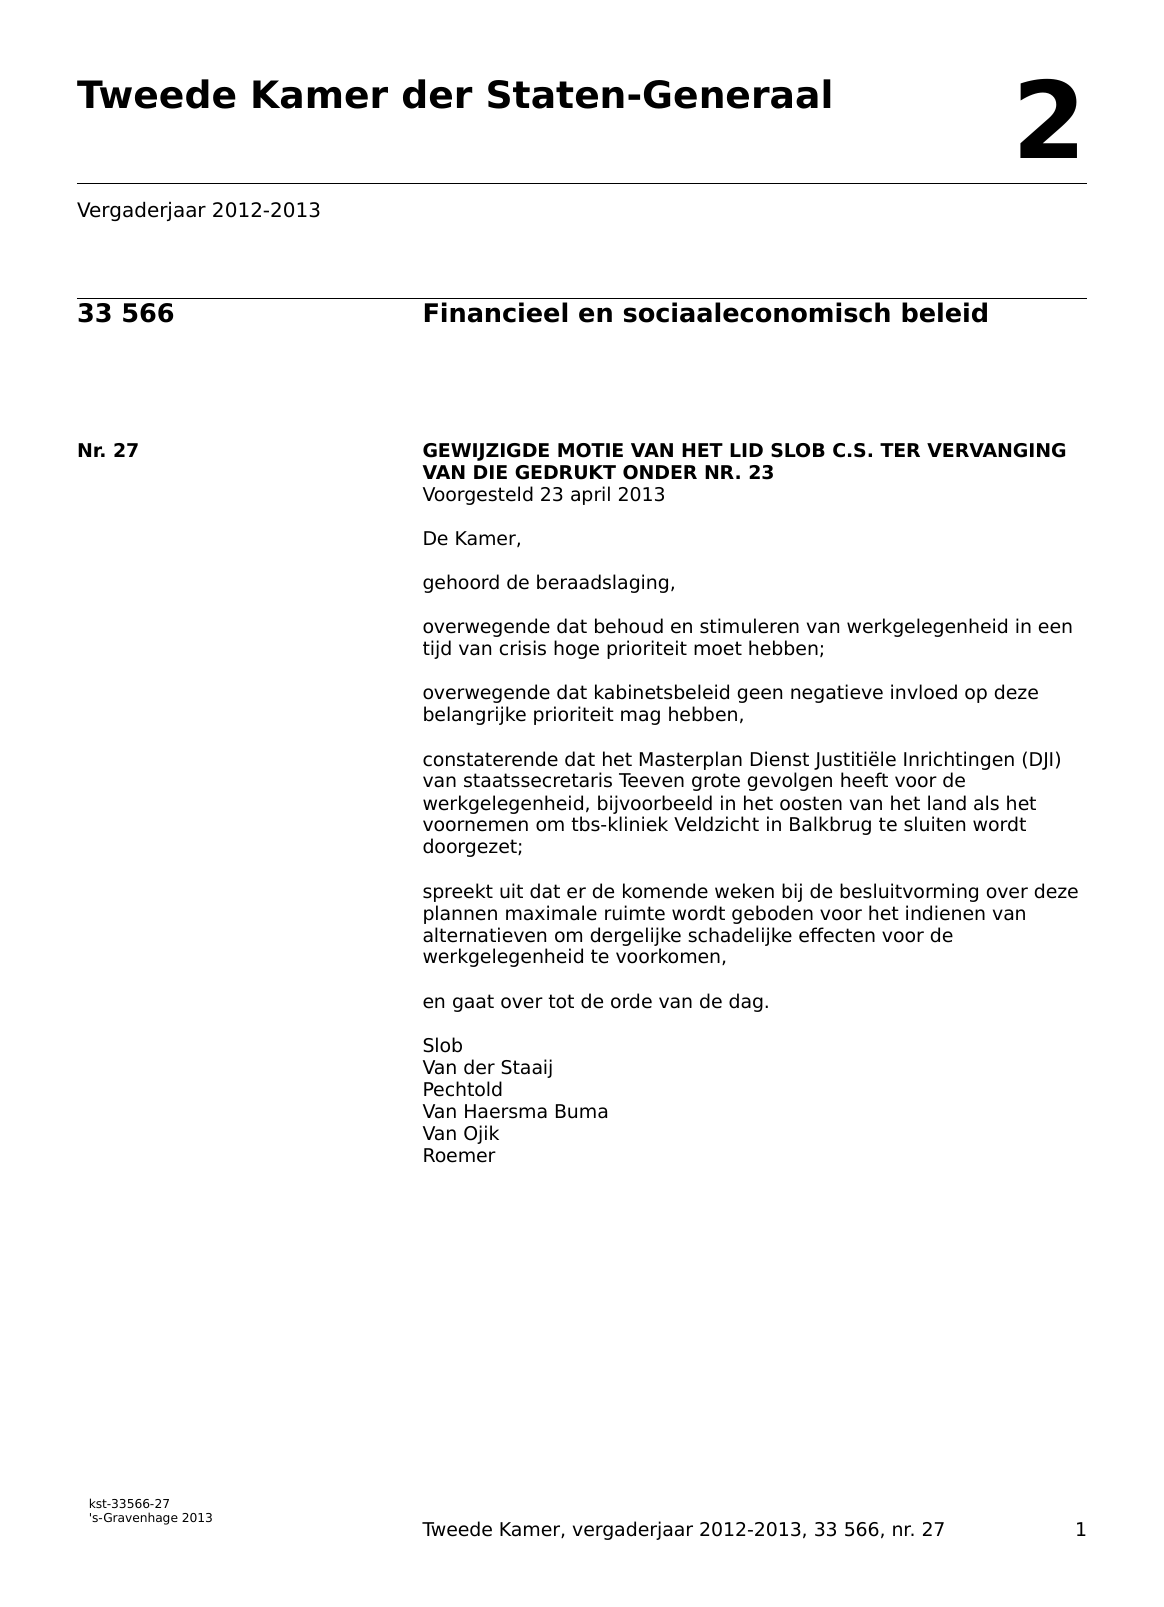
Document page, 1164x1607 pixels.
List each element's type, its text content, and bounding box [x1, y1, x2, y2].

text Van der Staaij [422, 1057, 1087, 1079]
text Pechtold [422, 1079, 1087, 1101]
subtitle Nr. 27 GEWIJZIGDE MOTIE VAN HET LID SLOB C.S. TER VERVANGING VAN DIE GEDRUKT ONDER NR. 23 [77, 440, 1087, 484]
table_header Tweede Kamer der Staten-Generaal [77, 59, 886, 183]
text kst-33566-27 [88, 1497, 323, 1511]
text 's-Gravenhage 2013 [88, 1511, 323, 1525]
text Slob [422, 1035, 1087, 1057]
text overwegende dat kabinetsbeleid geen negatieve invloed op deze belangrijke prioriteit mag hebben, [422, 682, 1087, 726]
text gehoord de beraadslaging, [422, 572, 1087, 594]
text De Kamer, [422, 528, 1087, 550]
text overwegende dat behoud en stimuleren van werkgelegenheid in een tijd van crisis hoge prioriteit moet hebben; [422, 616, 1087, 660]
text Van Ojik [422, 1123, 1087, 1145]
table_header 2 [886, 59, 1087, 183]
text constaterende dat het Masterplan Dienst Justitiële Inrichtingen (DJI) van staatssecretaris Teeven grote gevolgen heeft voor de werkgelegenheid, bijvoorbeeld in het oosten van het land als het voornemen om tbs-kliniek Veldzicht in Balkbrug te sluiten wordt doorgezet; [422, 748, 1087, 858]
text Voorgesteld 23 april 2013 [422, 484, 1087, 506]
text en gaat over tot de orde van de dag. [422, 991, 1087, 1013]
text Van Haersma Buma [422, 1101, 1087, 1123]
subtitle 33 566 Financieel en sociaaleconomisch beleid [77, 299, 1087, 329]
table_cell Vergaderjaar 2012-2013 [77, 184, 1087, 298]
text Roemer [422, 1145, 1087, 1167]
text spreekt uit dat er de komende weken bij de besluitvorming over deze plannen maximale ruimte wordt geboden voor het indienen van alternatieven om dergelijke schadelijke effecten voor de werkgelegenheid te voorkomen, [422, 881, 1087, 968]
